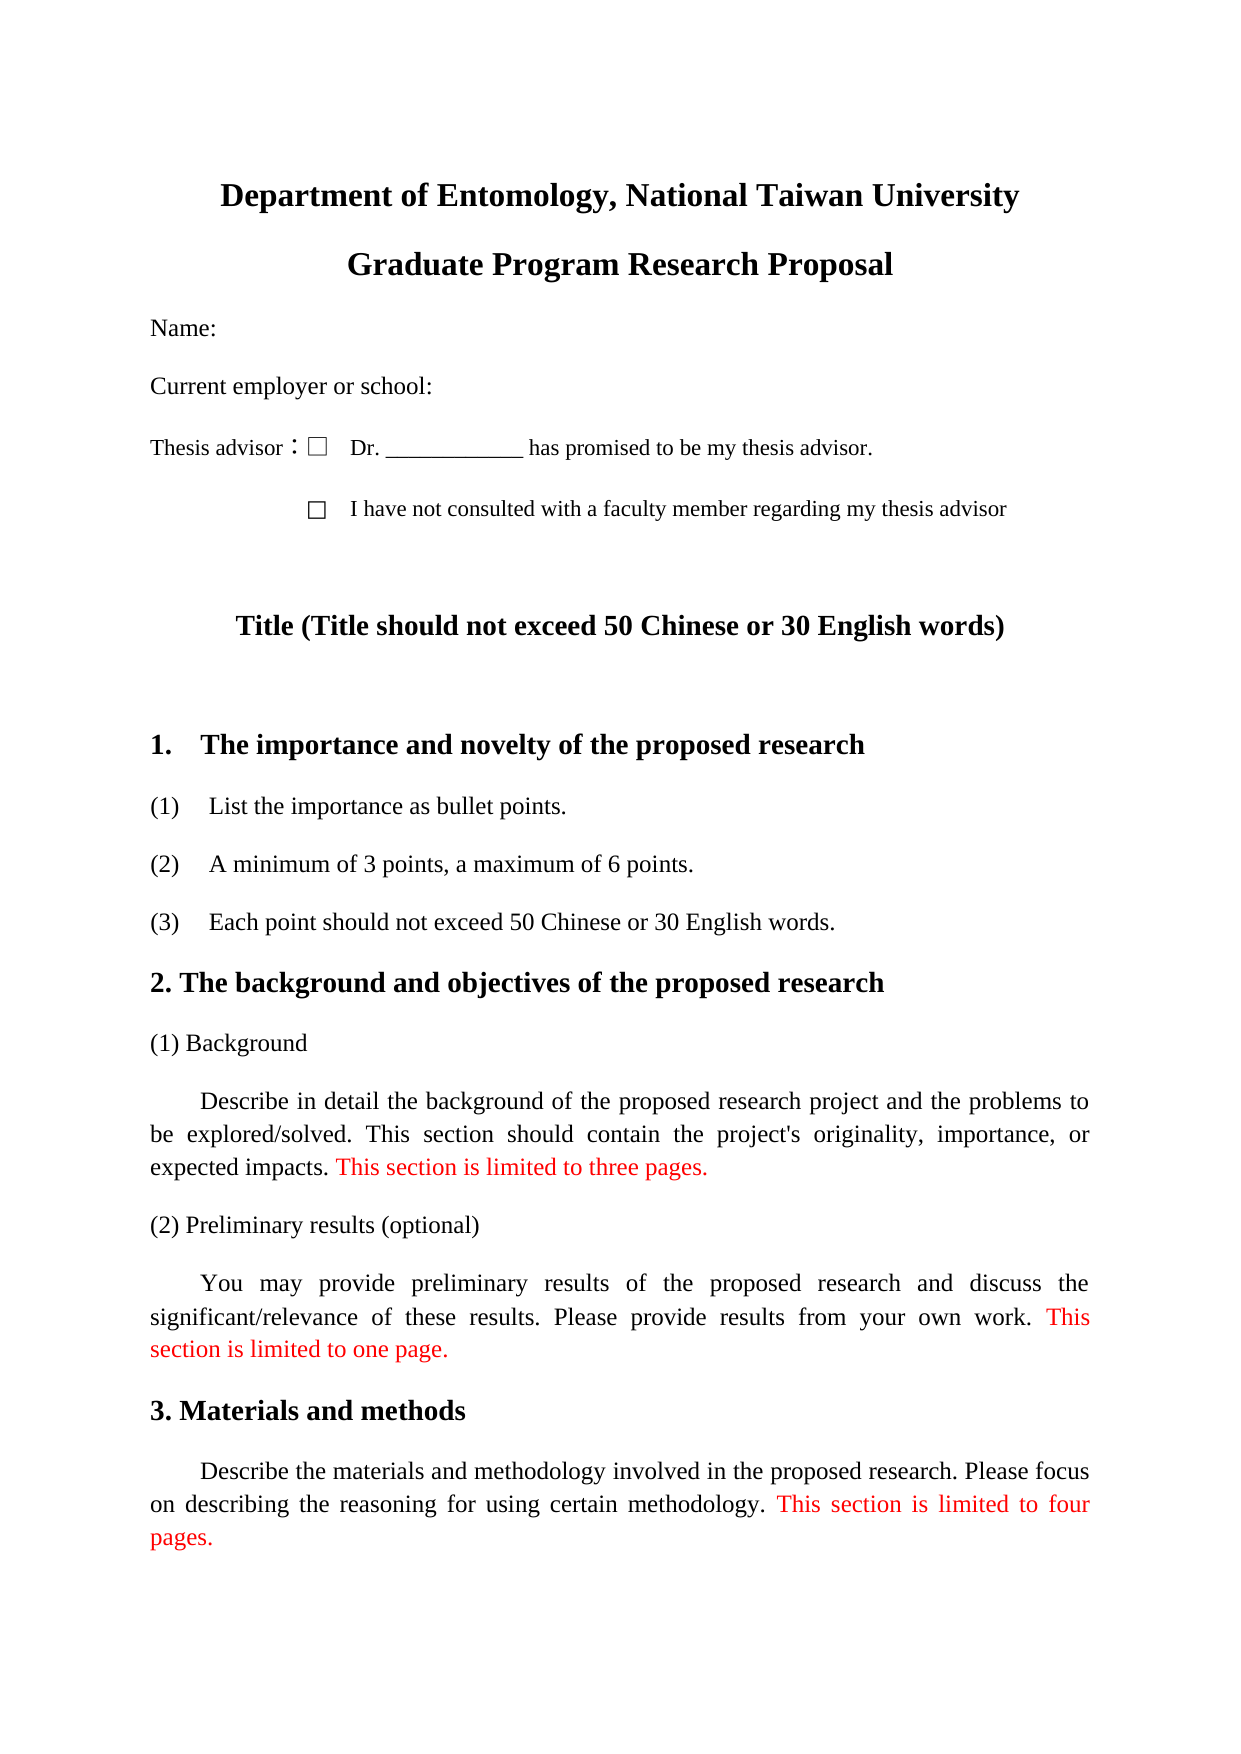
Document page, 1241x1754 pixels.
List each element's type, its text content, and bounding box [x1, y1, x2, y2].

text (2) Preliminary results (optional) [150, 1211, 1090, 1239]
list Each point should not exceed 50 Chinese or 30 English words. [179, 907, 1090, 936]
text Title (Title should not exceed 50 Chinese or 30 English words) [150, 608, 1090, 642]
text Name: [150, 313, 1090, 342]
text Describe the materials and methodology involved in the proposed research. Please focus on describing the reasoning for using certain methodology. This section is limited to four pages. [150, 1456, 1090, 1551]
list A minimum of 3 points, a maximum of 6 points. [179, 849, 1090, 878]
text Graduate Program Research Proposal [150, 244, 1090, 282]
text 2. The background and objectives of the proposed research [150, 965, 1090, 998]
text Describe in detail the background of the proposed research project and the problems to be explored/solved. This section should contain the project's originality, importance, or expected impacts. This section is limited to three pages. [150, 1086, 1090, 1181]
text Thesis advisor：□ Dr. ____________ has promised to be my thesis advisor. [150, 429, 1090, 462]
list The importance and novelty of the proposed research [150, 727, 1090, 761]
text □ I have not consulted with a faculty member regarding my thesis advisor [150, 492, 1090, 524]
text 3. Materials and methods [150, 1393, 1090, 1426]
text You may provide preliminary results of the proposed research and discuss the significant/relevance of these results. Please provide results from your own work. This section is limited to one page. [150, 1268, 1090, 1363]
text Department of Entomology, National Taiwan University [150, 175, 1090, 213]
text Current employer or school: [150, 371, 1090, 400]
text (1) Background [150, 1028, 1090, 1057]
list List the importance as bullet points. [179, 791, 1090, 819]
